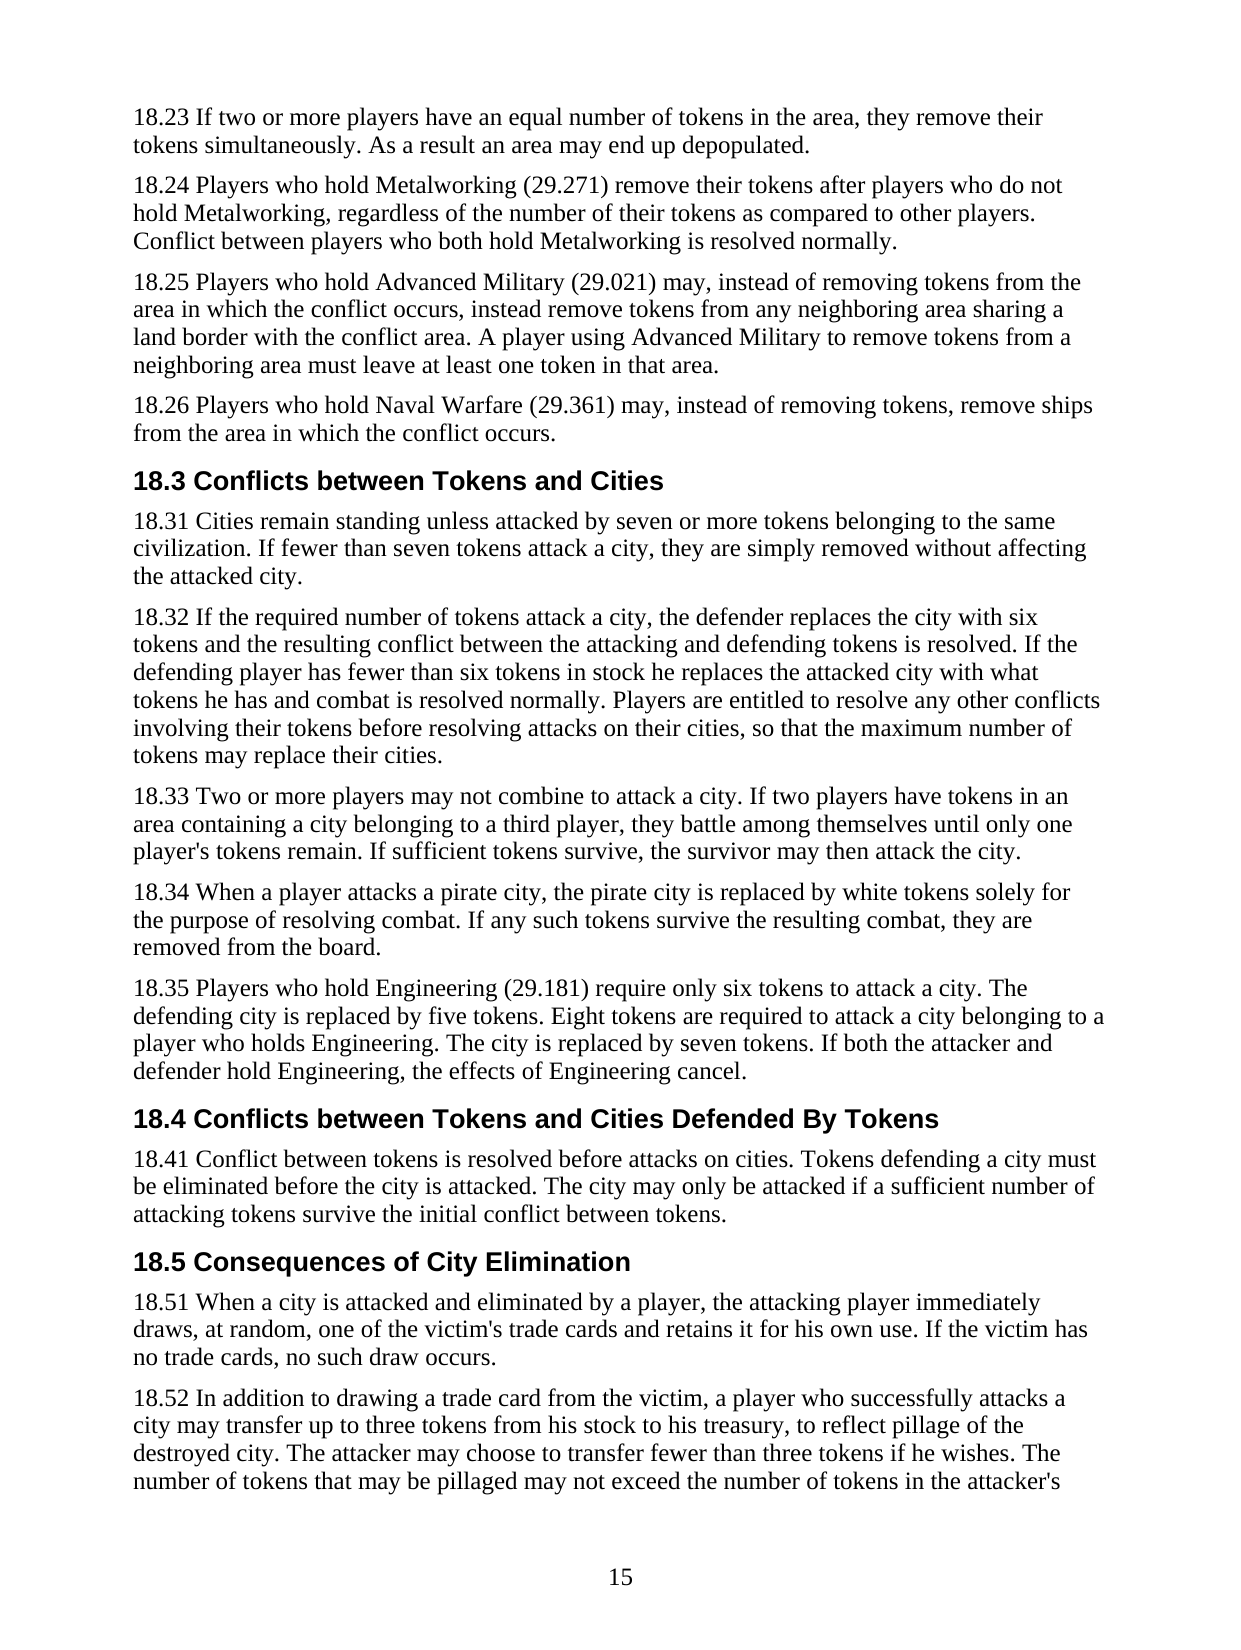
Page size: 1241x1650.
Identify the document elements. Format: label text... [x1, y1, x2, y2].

text 18.23 If two or more players have an equal number of tokens in the area, they remove their tokens simultaneously. As a result an area may end up depopulated. [133, 103, 1107, 159]
text 18.41 Conflict between tokens is resolved before attacks on cities. Tokens defending a city must be eliminated before the city is attacked. The city may only be attacked if a sufficient number of attacking tokens survive the initial conflict between tokens. [133, 1145, 1107, 1228]
text 18.33 Two or more players may not combine to attack a city. If two players have tokens in an area containing a city belonging to a third player, they battle among themselves until only one player's tokens remain. If sufficient tokens survive, the survivor may then attack the city. [133, 782, 1107, 865]
text 18.26 Players who hold Naval Warfare (29.361) may, instead of removing tokens, remove ships from the area in which the conflict occurs. [133, 391, 1107, 447]
text 18.31 Cities remain standing unless attacked by seven or more tokens belonging to the same civilization. If fewer than seven tokens attack a city, they are simply removed without affecting the attacked city. [133, 507, 1107, 590]
subtitle 18.4 Conflicts between Tokens and Cities Defended By Tokens [133, 1104, 1107, 1134]
subtitle 18.3 Conflicts between Tokens and Cities [133, 466, 1107, 496]
text 18.32 If the required number of tokens attack a city, the defender replaces the city with six tokens and the resulting conflict between the attacking and defending tokens is resolved. If the defending player has fewer than six tokens in stock he replaces the attacked city with what tokens he has and combat is resolved normally. Players are entitled to resolve any other conflicts involving their tokens before resolving attacks on their cities, so that the maximum number of tokens may replace their cities. [133, 603, 1107, 769]
subtitle 18.5 Consequences of City Elimination [133, 1247, 1107, 1277]
text 18.24 Players who hold Metalworking (29.271) remove their tokens after players who do not hold Metalworking, regardless of the number of their tokens as compared to other players. Conflict between players who both hold Metalworking is resolved normally. [133, 172, 1107, 255]
text 18.35 Players who hold Engineering (29.181) require only six tokens to attack a city. The defending city is replaced by five tokens. Eight tokens are required to attack a city belonging to a player who holds Engineering. The city is replaced by seven tokens. If both the attacker and defender hold Engineering, the effects of Engineering cancel. [133, 974, 1107, 1085]
text 18.25 Players who hold Advanced Military (29.021) may, instead of removing tokens from the area in which the conflict occurs, instead remove tokens from any neighboring area sharing a land border with the conflict area. A player using Advanced Military to remove tokens from a neighboring area must leave at least one token in that area. [133, 268, 1107, 378]
text 18.52 In addition to drawing a trade card from the victim, a player who successfully attacks a city may transfer up to three tokens from his stock to his treasury, to reflect pillage of the destroyed city. The attacker may choose to transfer fewer than three tokens if he wishes. The number of tokens that may be pillaged may not exceed the number of tokens in the attacker's [133, 1384, 1107, 1495]
text 18.34 When a player attacks a pirate city, the pirate city is replaced by white tokens solely for the purpose of resolving combat. If any such tokens survive the resulting combat, they are removed from the board. [133, 878, 1107, 961]
text 18.51 When a city is attacked and eliminated by a player, the attacking player immediately draws, at random, one of the victim's trade cards and retains it for his own use. If the victim has no trade cards, no such draw occurs. [133, 1288, 1107, 1371]
